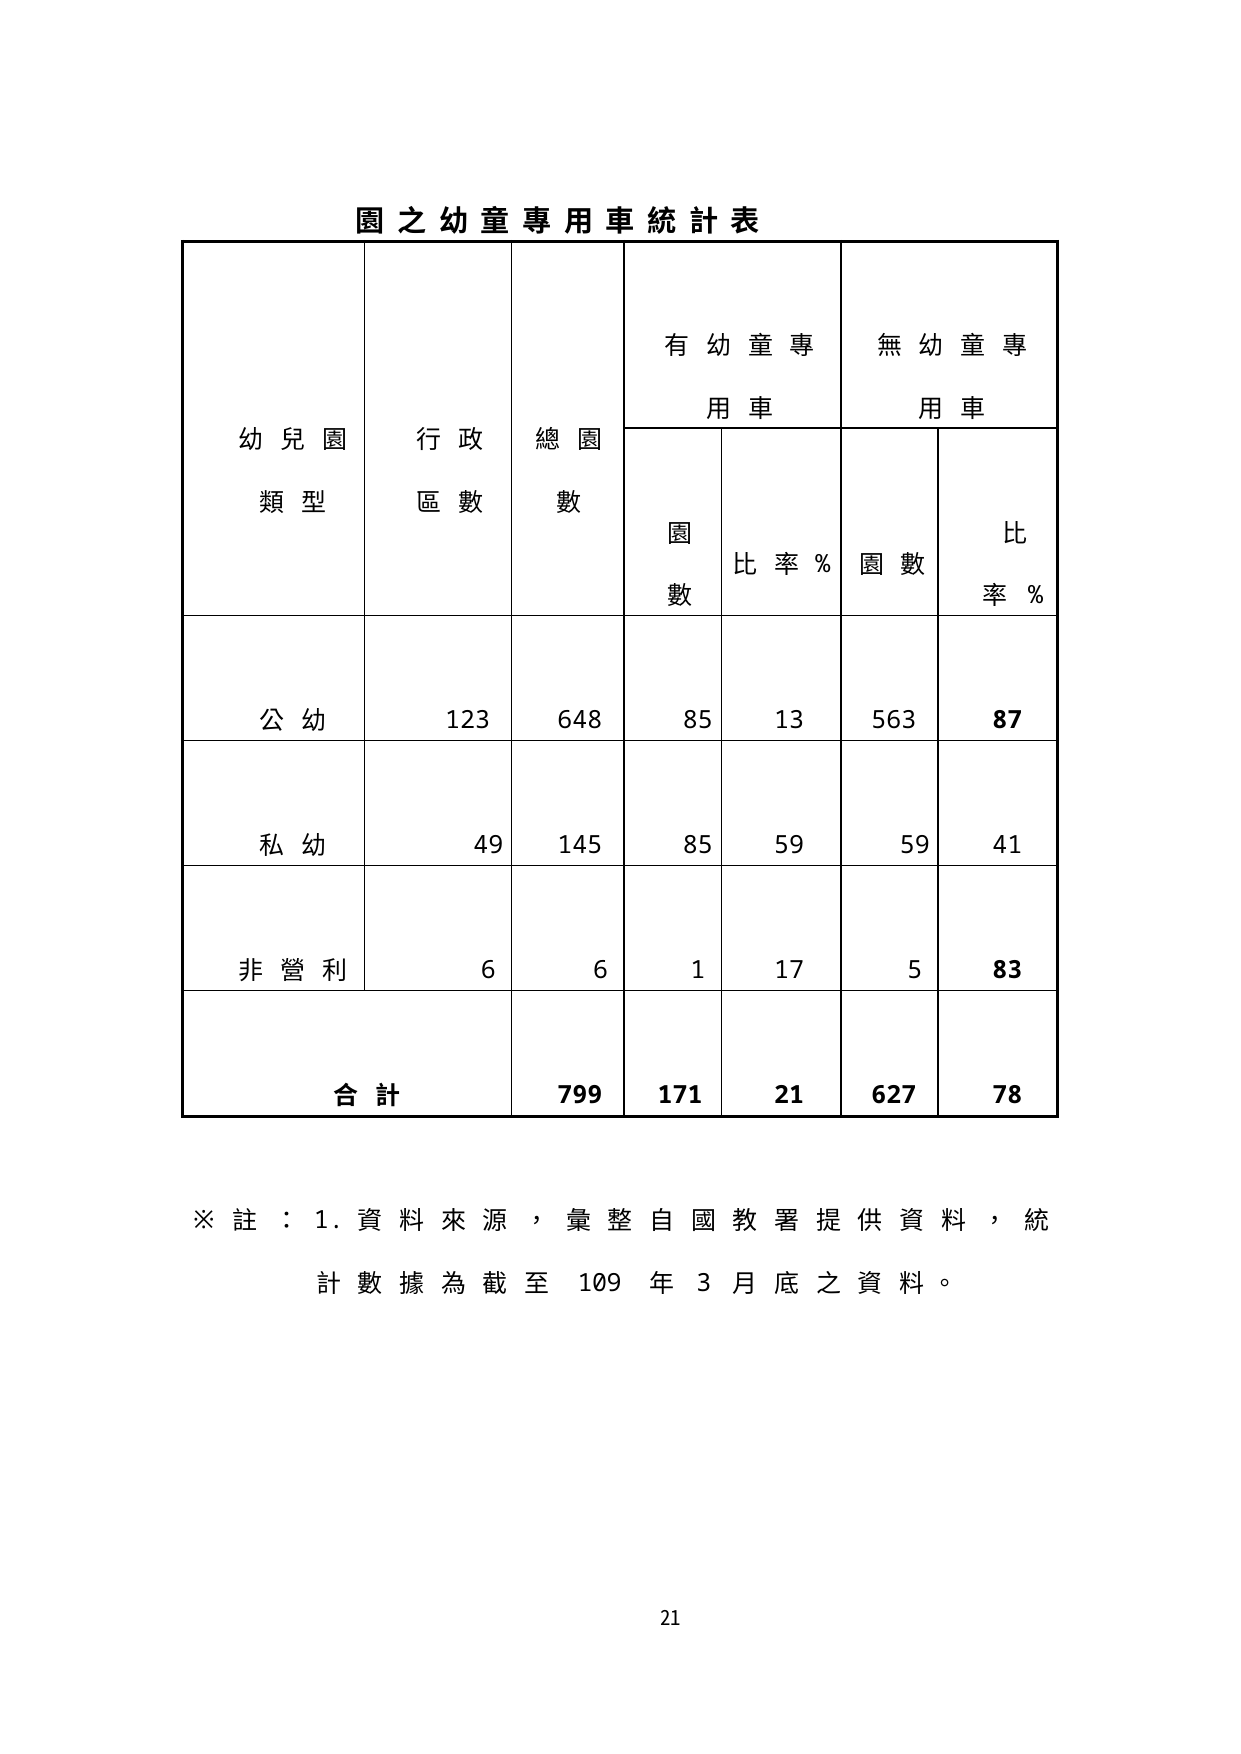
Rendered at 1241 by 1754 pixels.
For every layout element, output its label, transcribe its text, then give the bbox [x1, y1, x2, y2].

table_cell 145 [512, 741, 623, 865]
table_cell 園數 [842, 429, 937, 615]
table_cell 6 [365, 866, 511, 990]
table_cell 5 [842, 866, 937, 990]
table_cell 83 [939, 866, 1056, 990]
table_header 幼兒園類型 [184, 243, 364, 615]
text 園之幼童專用車統計表 [181, 177, 1058, 240]
table_cell 41 [939, 741, 1056, 865]
table_cell 59 [722, 741, 840, 865]
table_cell 13 [722, 616, 840, 740]
text ※註：1.資料來源，彙整自國教署提供資料，統計數據為截至109年3月底之資料。 [183, 1177, 1058, 1302]
table_cell 6 [512, 866, 623, 990]
table_cell 園數 [625, 429, 721, 615]
table_cell 49 [365, 741, 511, 865]
table_cell 648 [512, 616, 623, 740]
table_header 總園數 [512, 243, 623, 615]
table_cell 21 [722, 991, 840, 1115]
table_cell 比率% [939, 429, 1056, 615]
table_cell 17 [722, 866, 840, 990]
table_cell 87 [939, 616, 1056, 740]
table_cell 799 [512, 991, 623, 1115]
table_header 無幼童專用車 [842, 243, 1056, 427]
table_header 有幼童專用車 [625, 243, 840, 427]
table_cell 合計 [184, 991, 511, 1115]
table_cell 627 [842, 991, 937, 1115]
table_cell 171 [625, 991, 721, 1115]
table_cell 59 [842, 741, 937, 865]
table_cell 123 [365, 616, 511, 740]
table_cell 85 [625, 741, 721, 865]
table_cell 85 [625, 616, 721, 740]
table_cell 1 [625, 866, 721, 990]
table_cell 公幼 [184, 616, 364, 740]
table_cell 私幼 [184, 741, 364, 865]
table_header 行政區數 [365, 243, 511, 615]
table_cell 比率% [722, 429, 840, 615]
table_cell 78 [939, 991, 1056, 1115]
table_cell 563 [842, 616, 937, 740]
table_cell 非營利 [184, 866, 364, 990]
